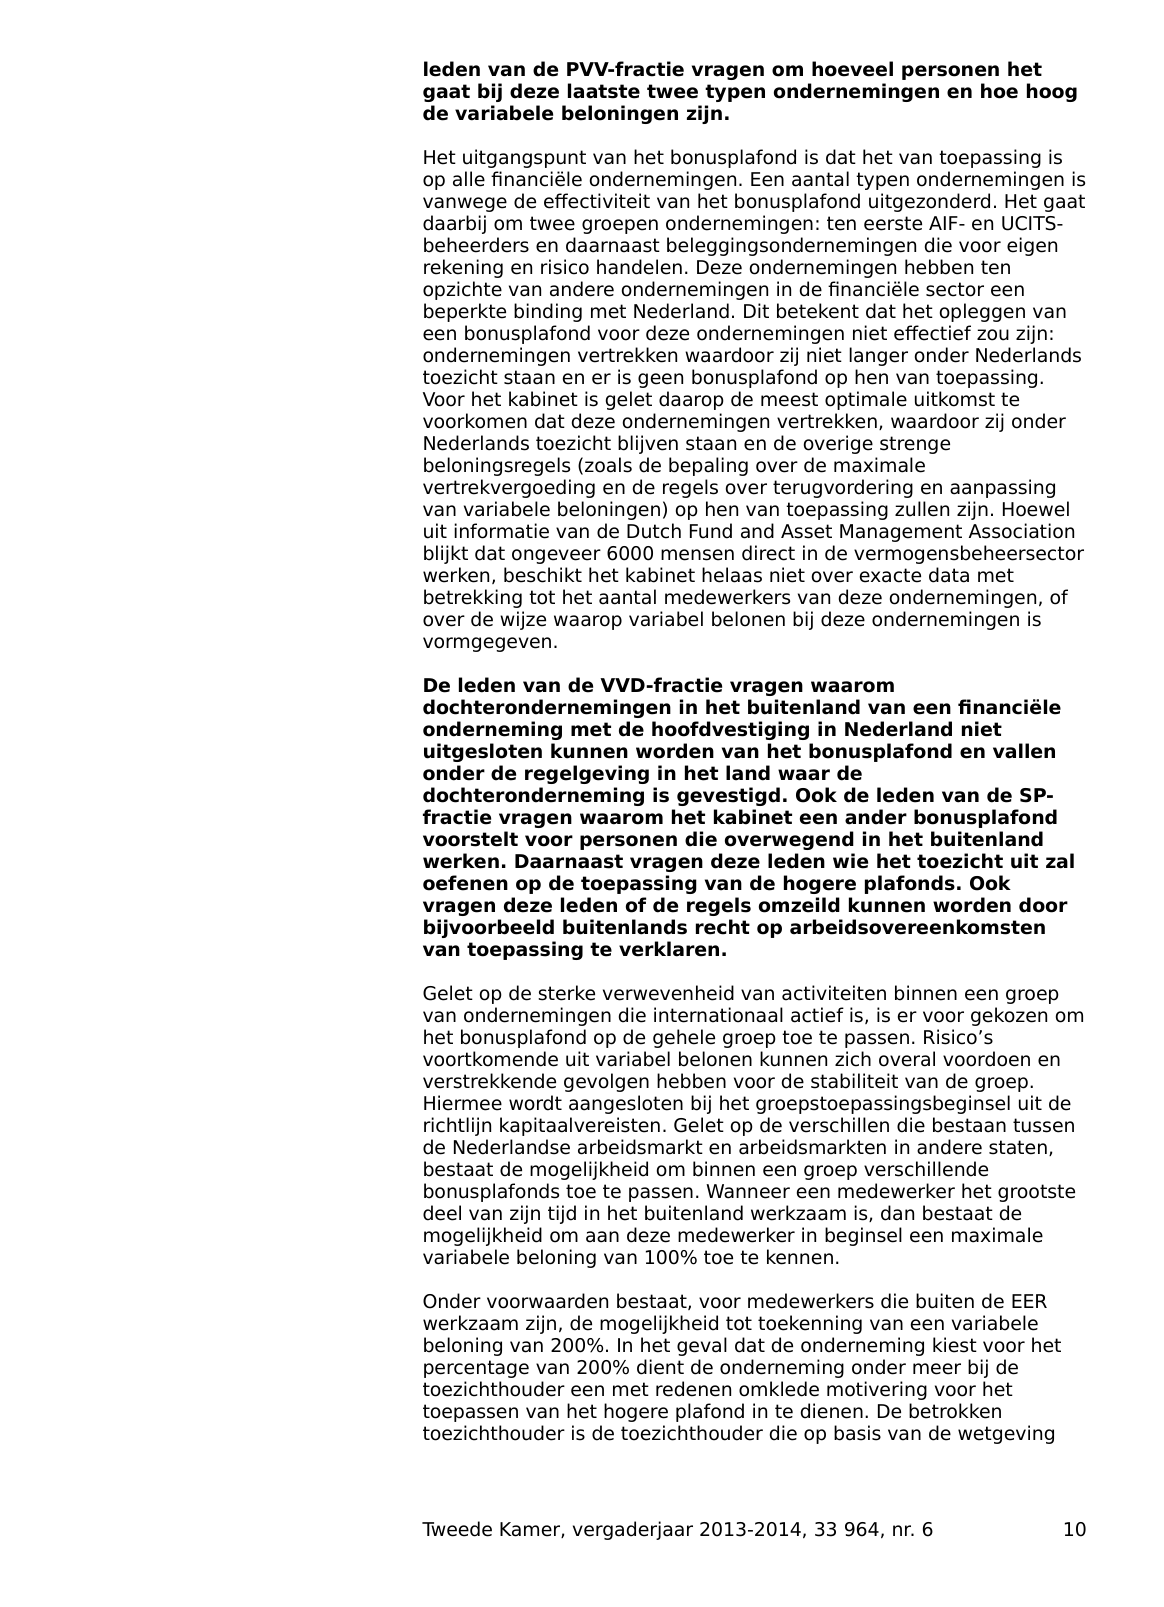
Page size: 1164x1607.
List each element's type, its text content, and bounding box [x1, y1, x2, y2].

text De leden van de VVD-fractie vragen waarom dochterondernemingen in het buitenland van een financiële onderneming met de hoofdvestiging in Nederland niet uitgesloten kunnen worden van het bonusplafond en vallen onder de regelgeving in het land waar de dochteronderneming is gevestigd. Ook de leden van de SP-fractie vragen waarom het kabinet een ander bonusplafond voorstelt voor personen die overwegend in het buitenland werken. Daarnaast vragen deze leden wie het toezicht uit zal oefenen op de toepassing van de hogere plafonds. Ook vragen deze leden of de regels omzeild kunnen worden door bijvoorbeeld buitenlands recht op arbeidsovereenkomsten van toepassing te verklaren. [422, 675, 1087, 961]
text Onder voorwaarden bestaat, voor medewerkers die buiten de EER werkzaam zijn, de mogelijkheid tot toekenning van een variabele beloning van 200%. In het geval dat de onderneming kiest voor het percentage van 200% dient de onderneming onder meer bij de toezichthouder een met redenen omklede motivering voor het toepassen van het hogere plafond in te dienen. De betrokken toezichthouder is de toezichthouder die op basis van de wetgeving [422, 1291, 1087, 1444]
text Het uitgangspunt van het bonusplafond is dat het van toepassing is op alle financiële ondernemingen. Een aantal typen ondernemingen is vanwege de effectiviteit van het bonusplafond uitgezonderd. Het gaat daarbij om twee groepen ondernemingen: ten eerste AIF- en UCITS-beheerders en daarnaast beleggingsondernemingen die voor eigen rekening en risico handelen. Deze ondernemingen hebben ten opzichte van andere ondernemingen in de financiële sector een beperkte binding met Nederland. Dit betekent dat het opleggen van een bonusplafond voor deze ondernemingen niet effectief zou zijn: ondernemingen vertrekken waardoor zij niet langer onder Nederlands toezicht staan en er is geen bonusplafond op hen van toepassing. Voor het kabinet is gelet daarop de meest optimale uitkomst te voorkomen dat deze ondernemingen vertrekken, waardoor zij onder Nederlands toezicht blijven staan en de overige strenge beloningsregels (zoals de bepaling over de maximale vertrekvergoeding en de regels over terugvordering en aanpassing van variabele beloningen) op hen van toepassing zullen zijn. Hoewel uit informatie van de Dutch Fund and Asset Management Association blijkt dat ongeveer 6000 mensen direct in de vermogensbeheersector werken, beschikt het kabinet helaas niet over exacte data met betrekking tot het aantal medewerkers van deze ondernemingen, of over de wijze waarop variabel belonen bij deze ondernemingen is vormgegeven. [422, 147, 1087, 653]
text Gelet op de sterke verwevenheid van activiteiten binnen een groep van ondernemingen die internationaal actief is, is er voor gekozen om het bonusplafond op de gehele groep toe te passen. Risico’s voortkomende uit variabel belonen kunnen zich overal voordoen en verstrekkende gevolgen hebben voor de stabiliteit van de groep. Hiermee wordt aangesloten bij het groepstoepassingsbeginsel uit de richtlijn kapitaalvereisten. Gelet op de verschillen die bestaan tussen de Nederlandse arbeidsmarkt en arbeidsmarkten in andere staten, bestaat de mogelijkheid om binnen een groep verschillende bonusplafonds toe te passen. Wanneer een medewerker het grootste deel van zijn tijd in het buitenland werkzaam is, dan bestaat de mogelijkheid om aan deze medewerker in beginsel een maximale variabele beloning van 100% toe te kennen. [422, 983, 1087, 1268]
text leden van de PVV-fractie vragen om hoeveel personen het gaat bij deze laatste twee typen ondernemingen en hoe hoog de variabele beloningen zijn. [422, 59, 1087, 125]
